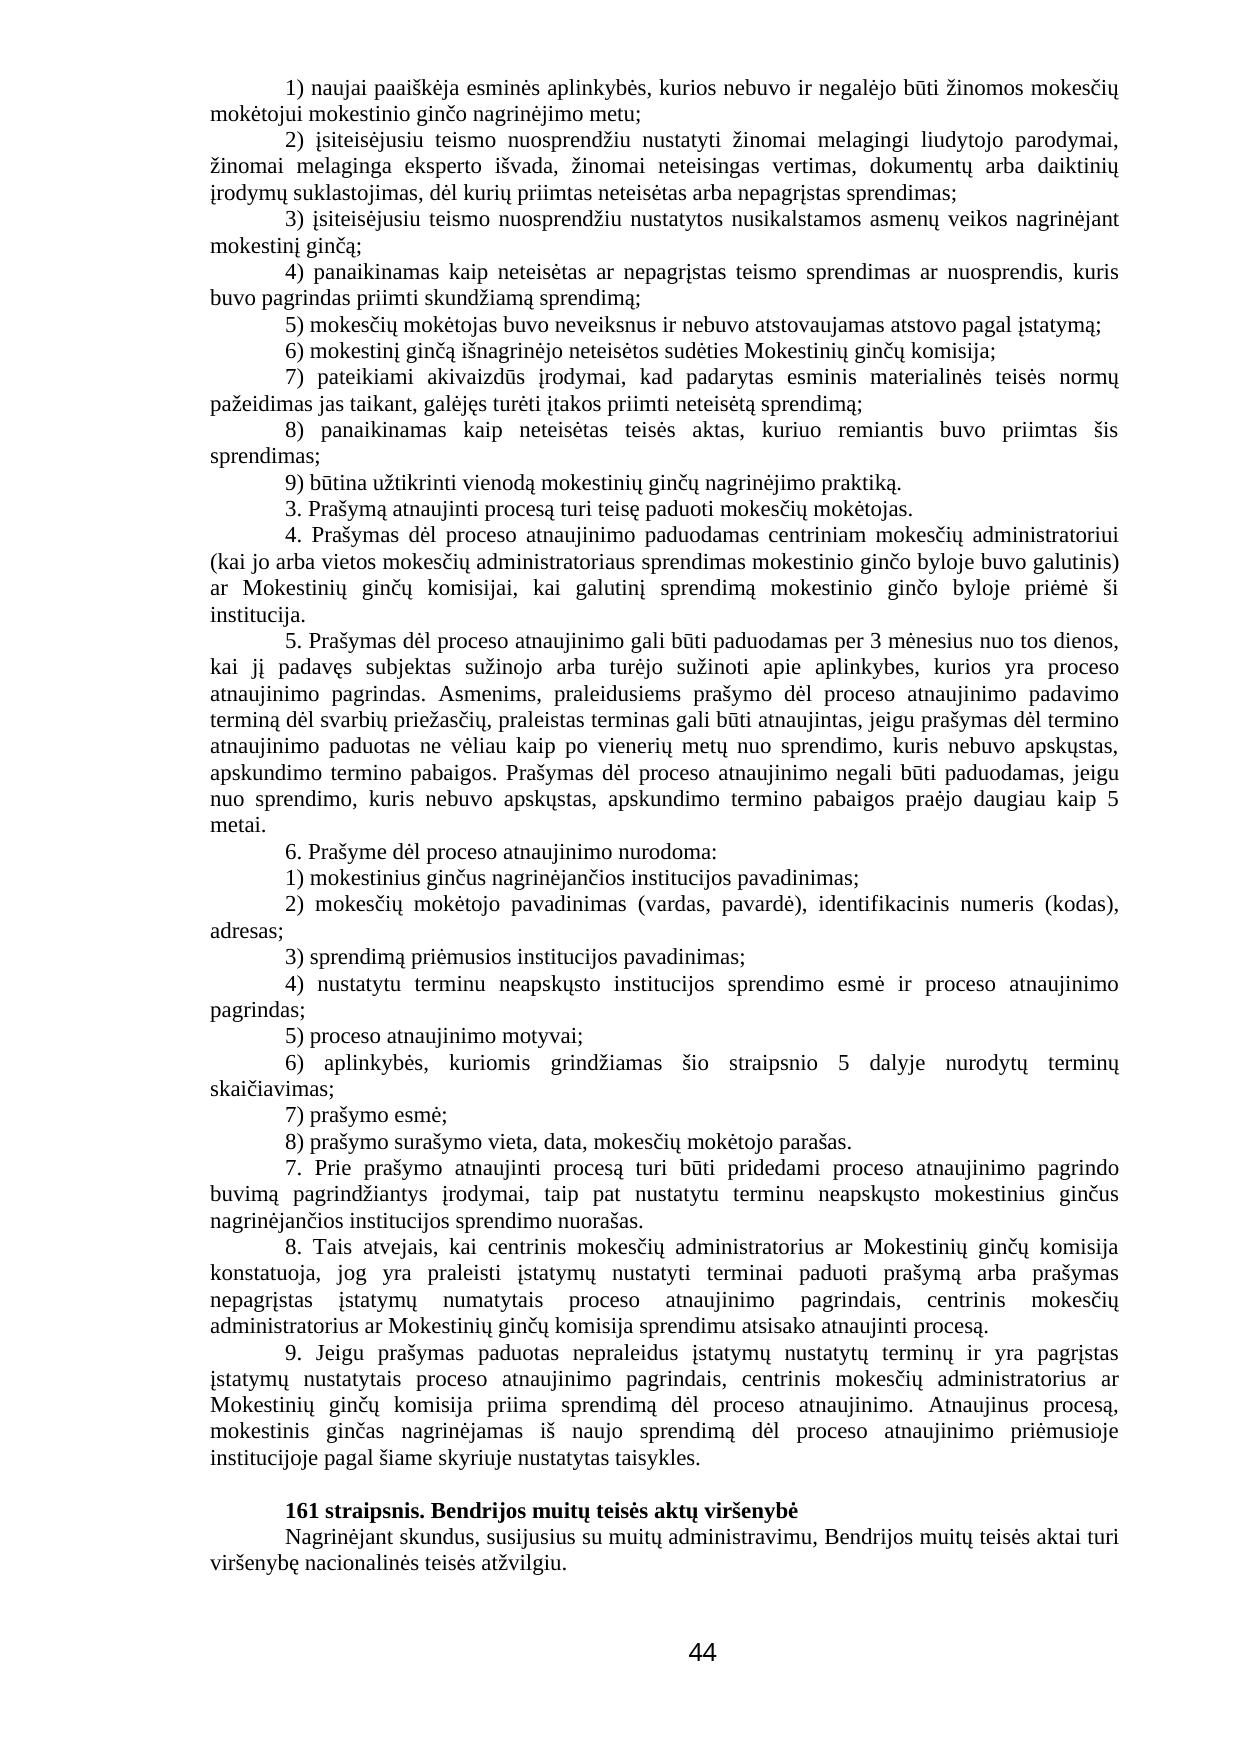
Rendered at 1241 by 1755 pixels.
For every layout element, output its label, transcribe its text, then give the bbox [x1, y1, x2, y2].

text 7) prašymo esmė; [210, 1101, 1120, 1128]
text 4. Prašymas dėl proceso atnaujinimo paduodamas centriniam mokesčių administratoriui (kai jo arba vietos mokesčių administratoriaus sprendimas mokestinio ginčo byloje buvo galutinis) ar Mokestinių ginčų komisijai, kai galutinį sprendimą mokestinio ginčo byloje priėmė ši institucija. [210, 522, 1120, 627]
text 9) būtina užtikrinti vienodą mokestinių ginčų nagrinėjimo praktiką. [210, 469, 1120, 495]
text 7. Prie prašymo atnaujinti procesą turi būti pridedami proceso atnaujinimo pagrindo buvimą pagrindžiantys įrodymai, taip pat nustatytu terminu neapskųsto mokestinius ginčus nagrinėjančios institucijos sprendimo nuorašas. [210, 1154, 1120, 1233]
text 2) mokesčių mokėtojo pavadinimas (vardas, pavardė), identifikacinis numeris (kodas), adresas; [210, 891, 1120, 943]
text 5) proceso atnaujinimo motyvai; [210, 1022, 1120, 1049]
text Nagrinėjant skundus, susijusius su muitų administravimu, Bendrijos muitų teisės aktai turi viršenybę nacionalinės teisės atžvilgiu. [210, 1523, 1120, 1576]
text 6. Prašyme dėl proceso atnaujinimo nurodoma: [210, 838, 1120, 864]
text 8. Tais atvejais, kai centrinis mokesčių administratorius ar Mokestinių ginčų komisija konstatuoja, jog yra praleisti įstatymų nustatyti terminai paduoti prašymą arba prašymas nepagrįstas įstatymų numatytais proceso atnaujinimo pagrindais, centrinis mokesčių administratorius ar Mokestinių ginčų komisija sprendimu atsisako atnaujinti procesą. [210, 1233, 1120, 1338]
text 2) įsiteisėjusiu teismo nuosprendžiu nustatyti žinomai melagingi liudytojo parodymai, žinomai melaginga eksperto išvada, žinomai neteisingas vertimas, dokumentų arba daiktinių įrodymų suklastojimas, dėl kurių priimtas neteisėtas arba nepagrįstas sprendimas; [210, 126, 1120, 205]
text 9. Jeigu prašymas paduotas nepraleidus įstatymų nustatytų terminų ir yra pagrįstas įstatymų nustatytais proceso atnaujinimo pagrindais, centrinis mokesčių administratorius ar Mokestinių ginčų komisija priima sprendimą dėl proceso atnaujinimo. Atnaujinus procesą, mokestinis ginčas nagrinėjamas iš naujo sprendimą dėl proceso atnaujinimo priėmusioje institucijoje pagal šiame skyriuje nustatytas taisykles. [210, 1338, 1120, 1470]
text 8) panaikinamas kaip neteisėtas teisės aktas, kuriuo remiantis buvo priimtas šis sprendimas; [210, 416, 1120, 469]
text 4) nustatytu terminu neapskųsto institucijos sprendimo esmė ir proceso atnaujinimo pagrindas; [210, 969, 1120, 1022]
text 5. Prašymas dėl proceso atnaujinimo gali būti paduodamas per 3 mėnesius nuo tos dienos, kai jį padavęs subjektas sužinojo arba turėjo sužinoti apie aplinkybes, kurios yra proceso atnaujinimo pagrindas. Asmenims, praleidusiems prašymo dėl proceso atnaujinimo padavimo terminą dėl svarbių priežasčių, praleistas terminas gali būti atnaujintas, jeigu prašymas dėl termino atnaujinimo paduotas ne vėliau kaip po vienerių metų nuo sprendimo, kuris nebuvo apskųstas, apskundimo termino pabaigos. Prašymas dėl proceso atnaujinimo negali būti paduodamas, jeigu nuo sprendimo, kuris nebuvo apskųstas, apskundimo termino pabaigos praėjo daugiau kaip 5 metai. [210, 627, 1120, 838]
text 161 straipsnis. Bendrijos muitų teisės aktų viršenybė [210, 1497, 1120, 1523]
text 3) įsiteisėjusiu teismo nuosprendžiu nustatytos nusikalstamos asmenų veikos nagrinėjant mokestinį ginčą; [210, 205, 1120, 258]
text 5) mokesčių mokėtojas buvo neveiksnus ir nebuvo atstovaujamas atstovo pagal įstatymą; [210, 311, 1120, 337]
text 1) naujai paaiškėja esminės aplinkybės, kurios nebuvo ir negalėjo būti žinomos mokesčių mokėtojui mokestinio ginčo nagrinėjimo metu; [210, 73, 1120, 126]
text 3. Prašymą atnaujinti procesą turi teisę paduoti mokesčių mokėtojas. [210, 495, 1120, 522]
text 6) aplinkybės, kuriomis grindžiamas šio straipsnio 5 dalyje nurodytų terminų skaičiavimas; [210, 1049, 1120, 1101]
text 6) mokestinį ginčą išnagrinėjo neteisėtos sudėties Mokestinių ginčų komisija; [210, 337, 1120, 363]
text 1) mokestinius ginčus nagrinėjančios institucijos pavadinimas; [210, 864, 1120, 891]
text 4) panaikinamas kaip neteisėtas ar nepagrįstas teismo sprendimas ar nuosprendis, kuris buvo pagrindas priimti skundžiamą sprendimą; [210, 258, 1120, 311]
text 8) prašymo surašymo vieta, data, mokesčių mokėtojo parašas. [210, 1128, 1120, 1154]
text 3) sprendimą priėmusios institucijos pavadinimas; [210, 943, 1120, 969]
text 7) pateikiami akivaizdūs įrodymai, kad padarytas esminis materialinės teisės normų pažeidimas jas taikant, galėjęs turėti įtakos priimti neteisėtą sprendimą; [210, 363, 1120, 416]
